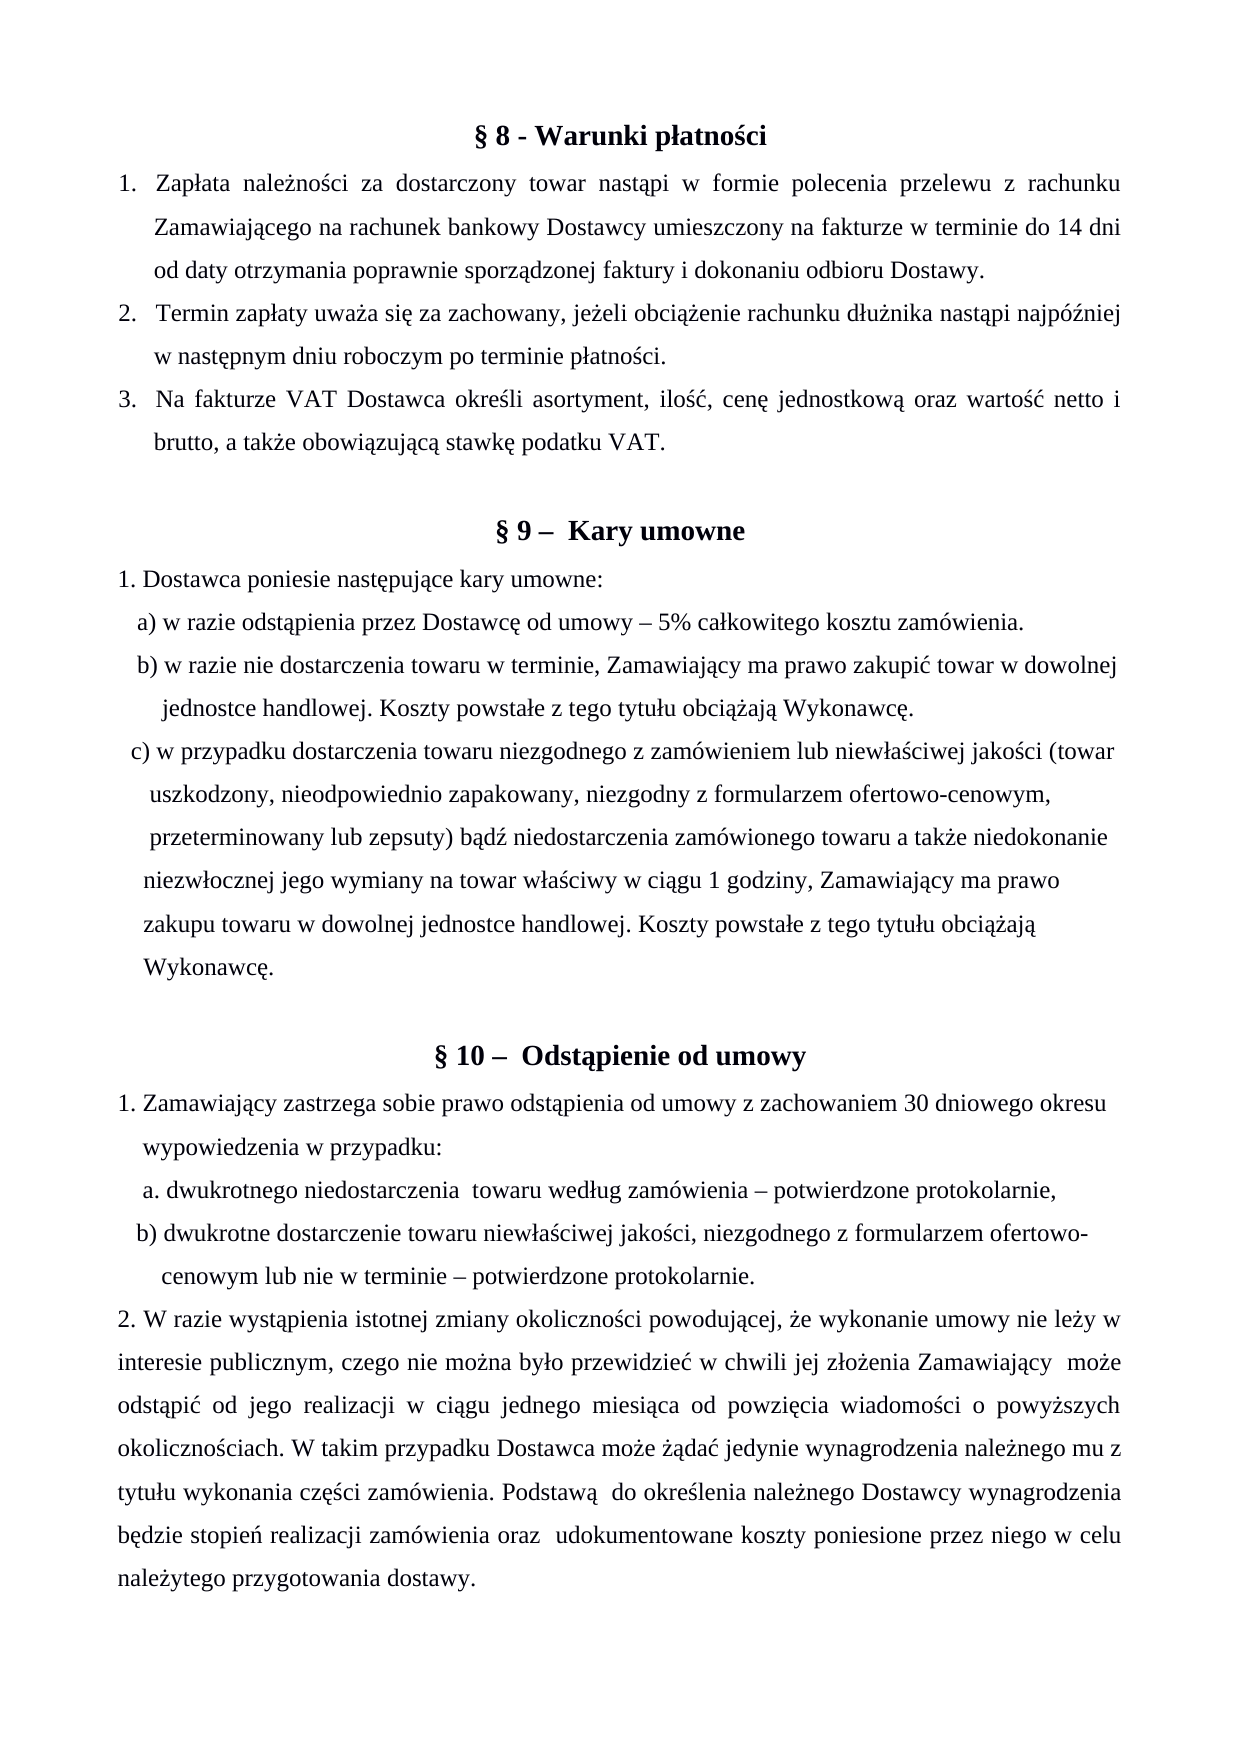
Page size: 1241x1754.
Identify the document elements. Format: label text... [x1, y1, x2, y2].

text wypowiedzenia w przypadku: [117, 1132, 1122, 1160]
list a) w razie odstąpienia przez Dostawcę od umowy – 5% całkowitego kosztu zamówienia. [118, 607, 1122, 636]
text a. dwukrotnego niedostarczenia towaru według zamówienia – potwierdzone protokolarnie, [117, 1175, 1122, 1203]
list Wykonawcę. [118, 952, 1122, 981]
list przeterminowany lub zepsuty) bądź niedostarczenia zamówionego towaru a także niedokonanie [118, 822, 1122, 851]
list c) w przypadku dostarczenia towaru niezgodnego z zamówieniem lub niewłaściwej jakości (towar [118, 736, 1122, 765]
list 1. Dostawca poniesie następujące kary umowne: [117, 564, 1122, 592]
text cenowym lub nie w terminie – potwierdzone protokolarnie. [117, 1261, 1122, 1290]
list uszkodzony, nieodpowiednio zapakowany, niezgodny z formularzem ofertowo-cenowym, [118, 779, 1122, 808]
text 2. W razie wystąpienia istotnej zmiany okoliczności powodującej, że wykonanie umowy nie leży w interesie publicznym, czego nie można było przewidzieć w chwili jej złożenia Zamawiający może odstąpić od jego realizacji w ciągu jednego miesiąca od powzięcia wiadomości o powyższych okolicznościach. W takim przypadku Dostawca może żądać jedynie wynagrodzenia należnego mu z tytułu wykonania części zamówienia. Podstawą do określenia należnego Dostawcy wynagrodzenia będzie stopień realizacji zamówienia oraz udokumentowane koszty poniesione przez niego w celu należytego przygotowania dostawy. [117, 1304, 1122, 1592]
list b) w razie nie dostarczenia towaru w terminie, Zamawiający ma prawo zakupić towar w dowolnej [118, 650, 1122, 679]
text 1. Zamawiający zastrzega sobie prawo odstąpienia od umowy z zachowaniem 30 dniowego okresu [117, 1088, 1122, 1117]
list Termin zapłaty uważa się za zachowany, jeżeli obciążenie rachunku dłużnika nastąpi najpóźniej w następnym dniu roboczym po terminie płatności. [118, 298, 1122, 370]
list jednostce handlowej. Koszty powstałe z tego tytułu obciążają Wykonawcę. [118, 693, 1122, 722]
text § 10 – Odstąpienie od umowy [118, 1038, 1122, 1072]
list Na fakturze VAT Dostawca określi asortyment, ilość, cenę jednostkową oraz wartość netto i brutto, a także obowiązującą stawkę podatku VAT. [118, 384, 1122, 456]
text § 9 – Kary umowne [118, 513, 1122, 547]
list Zapłata należności za dostarczony towar nastąpi w formie polecenia przelewu z rachunku Zamawiającego na rachunek bankowy Dostawcy umieszczony na fakturze w terminie do 14 dni od daty otrzymania poprawnie sporządzonej faktury i dokonaniu odbioru Dostawy. [118, 168, 1122, 283]
text b) dwukrotne dostarczenie towaru niewłaściwej jakości, niezgodnego z formularzem ofertowo- [117, 1218, 1122, 1247]
text § 8 - Warunki płatności [118, 118, 1122, 152]
list zakupu towaru w dowolnej jednostce handlowej. Koszty powstałe z tego tytułu obciążają [118, 909, 1122, 937]
list niezwłocznej jego wymiany na towar właściwy w ciągu 1 godziny, Zamawiający ma prawo [118, 866, 1122, 894]
